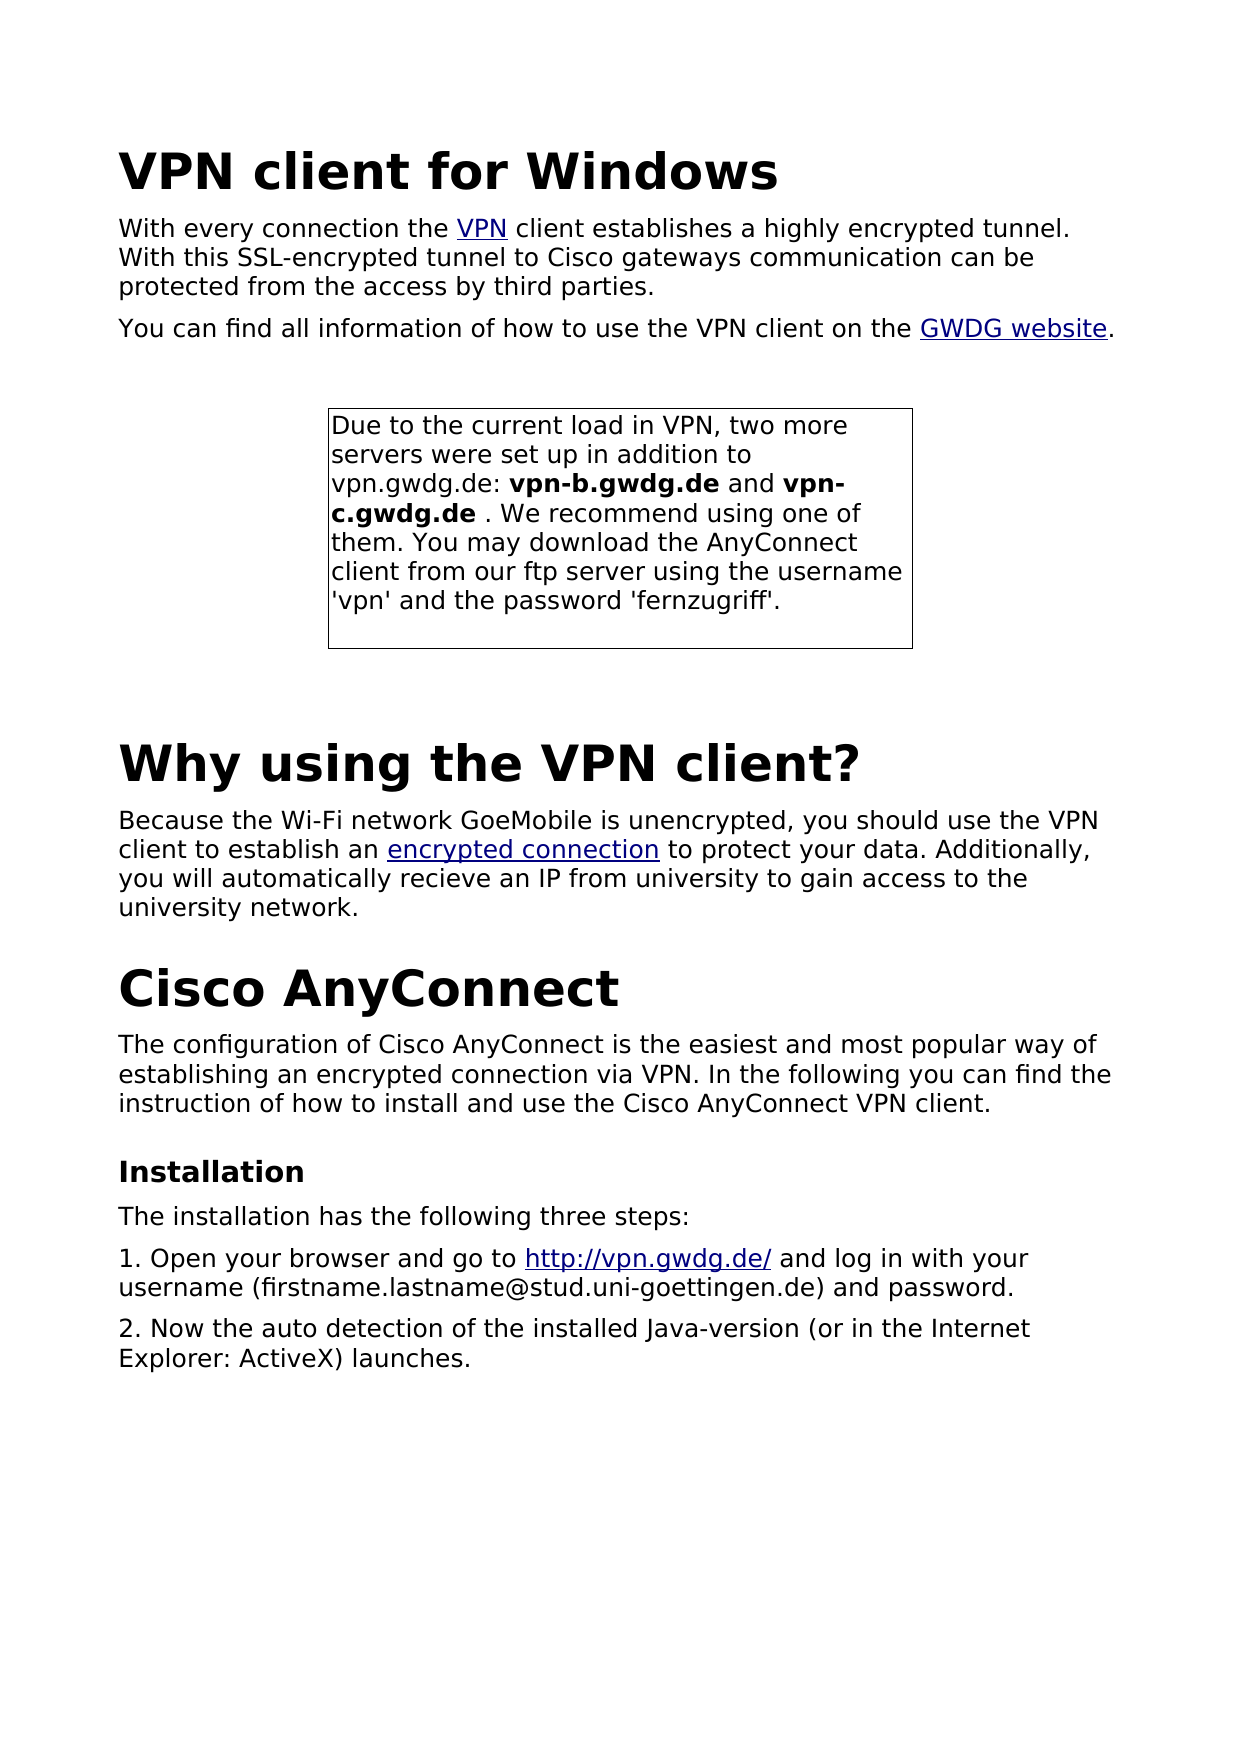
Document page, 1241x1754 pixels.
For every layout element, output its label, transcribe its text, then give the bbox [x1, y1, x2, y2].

subtitle Cisco AnyConnect [118, 960, 1122, 1018]
subtitle Why using the VPN client? [118, 735, 1122, 793]
text 1. Open your browser and go to http://vpn.gwdg.de/ and log in with your username (firstname.lastname@stud.uni-goettingen.de) and password. [118, 1244, 1122, 1302]
text 2. Now the auto detection of the installed Java-version (or in the Internet Explorer: ActiveX) launches. [118, 1315, 1122, 1402]
text The installation has the following three steps: [118, 1202, 1122, 1231]
text You can find all information of how to use the VPN client on the GWDG website. [118, 314, 1122, 372]
subtitle Installation [118, 1156, 1122, 1190]
text Because the Wi-Fi network GoeMobile is unencrypted, you should use the VPN client to establish an encrypted connection to protect your data. Additionally, you will automatically recieve an IP from university to gain access to the university network. [118, 806, 1122, 922]
text With every connection the VPN client establishes a highly encrypted tunnel. With this SSL-encrypted tunnel to Cisco gateways communication can be protected from the access by third parties. [118, 214, 1122, 301]
text The configuration of Cisco AnyConnect is the easiest and most popular way of establishing an encrypted connection via VPN. In the following you can find the instruction of how to install and use the Cisco AnyConnect VPN client. [118, 1031, 1122, 1118]
subtitle VPN client for Windows [118, 143, 1122, 201]
table_header Due to the current load in VPN, two more servers were set up in addition to vpn.gwdg.de: vpn-b.gwdg.de and vpn-c.gwdg.de . We recommend using one of them. You may download the AnyConnect client from our ftp server using the username 'vpn' and the password 'fernzugriff'. [329, 409, 912, 648]
